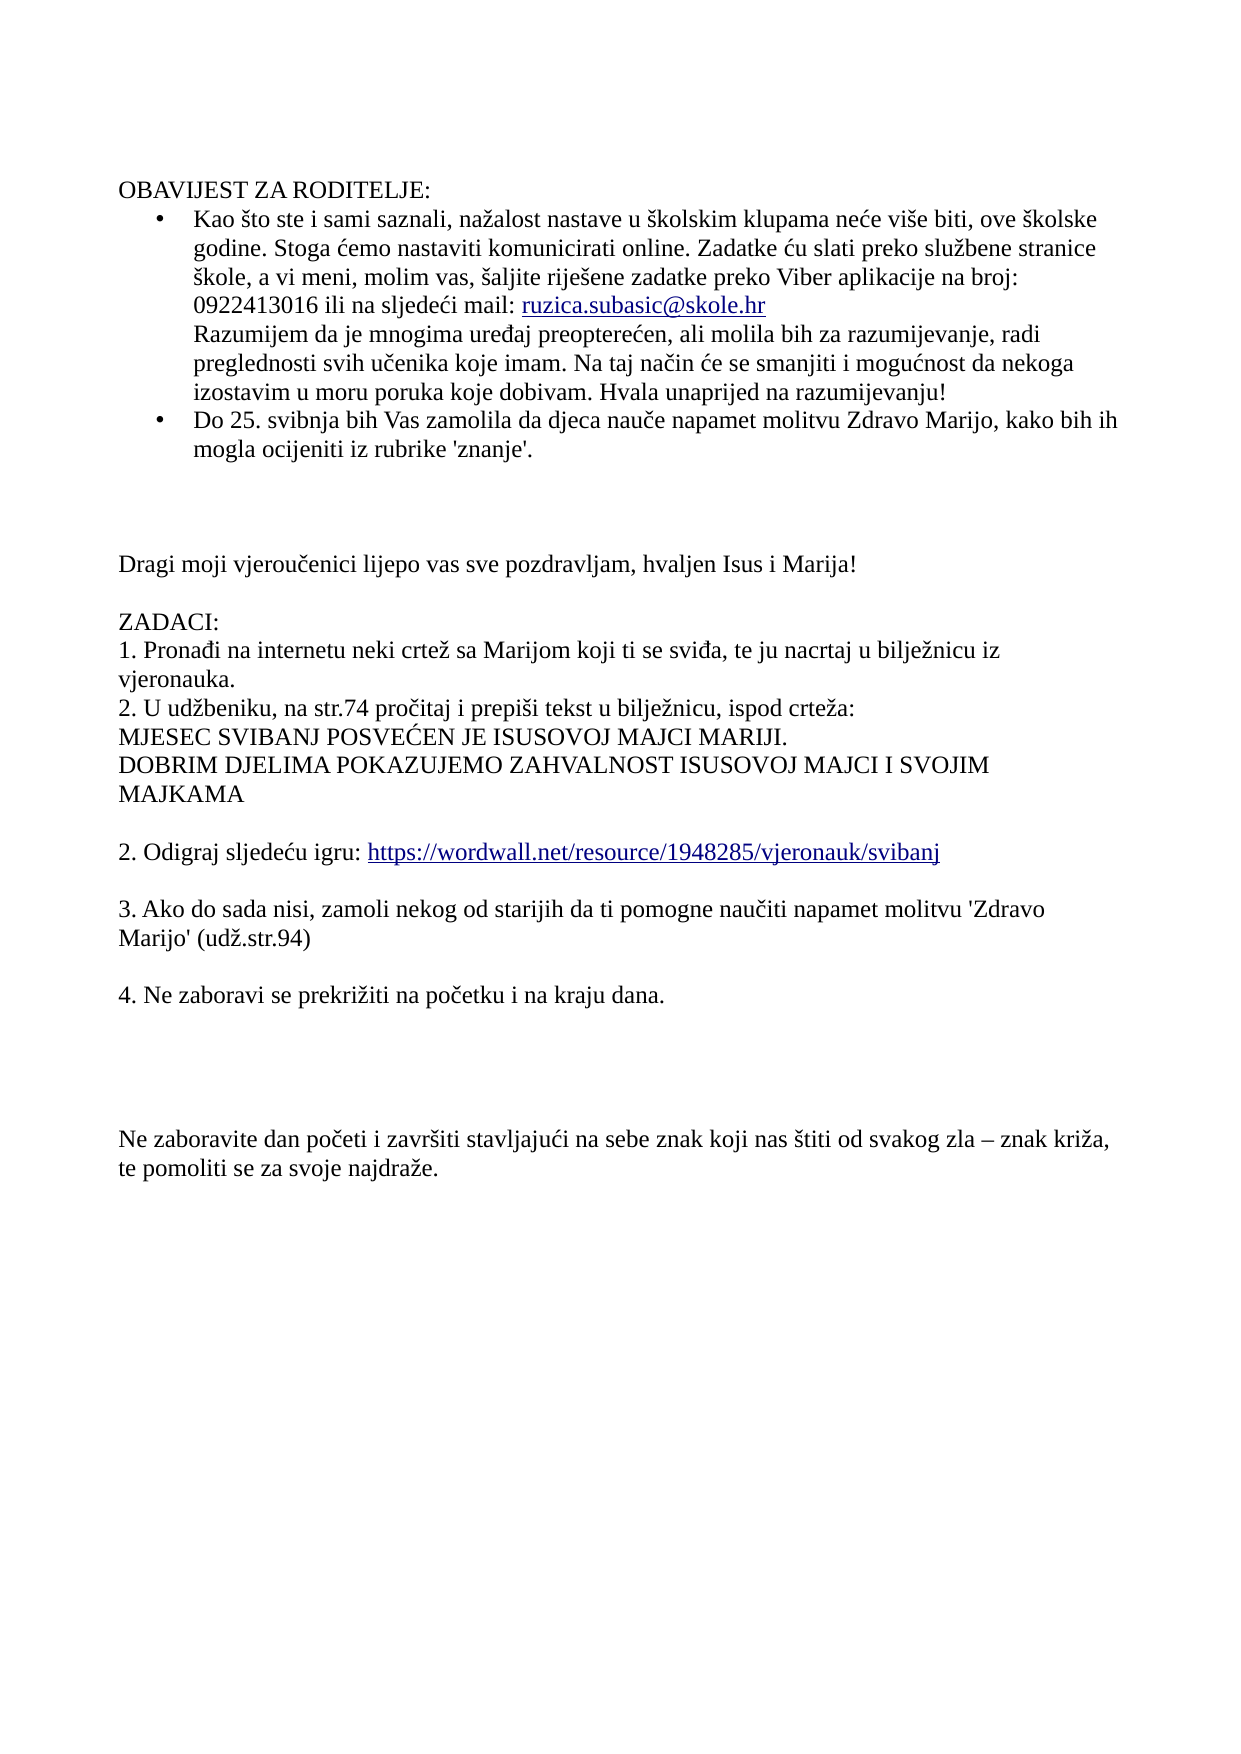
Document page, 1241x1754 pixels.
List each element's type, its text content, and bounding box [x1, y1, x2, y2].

list Do 25. svibnja bih Vas zamolila da djeca nauče napamet molitvu Zdravo Marijo, kako bih ih mogla ocijeniti iz rubrike 'znanje'. [156, 406, 1122, 463]
text Dragi moji vjeroučenici lijepo vas sve pozdravljam, hvaljen Isus i Marija! [118, 549, 1122, 578]
text MJESEC SVIBANJ POSVEĆEN JE ISUSOVOJ MAJCI MARIJI. [118, 722, 1122, 751]
text 2. Odigraj sljedeću igru: https://wordwall.net/resource/1948285/vjeronauk/svibanj [118, 837, 1122, 866]
text ZADACI: [118, 607, 1122, 636]
text OBAVIJEST ZA RODITELJE: [118, 176, 1122, 204]
text DOBRIM DJELIMA POKAZUJEMO ZAHVALNOST ISUSOVOJ MAJCI I SVOJIM MAJKAMA [118, 751, 1122, 808]
list Kao što ste i sami saznali, nažalost nastave u školskim klupama neće više biti, ove školske godine. Stoga ćemo nastaviti komunicirati online. Zadatke ću slati preko službene stranice škole, a vi meni, molim vas, šaljite riješene zadatke preko Viber aplikacije na broj: 0922413016 ili na sljedeći mail: ruzica.subasic@skole.hr [156, 204, 1122, 319]
text 3. Ako do sada nisi, zamoli nekog od starijih da ti pomogne naučiti napamet molitvu 'Zdravo Marijo' (udž.str.94) [118, 894, 1122, 952]
text 4. Ne zaboravi se prekrižiti na početku i na kraju dana. [118, 981, 1122, 1009]
text 1. Pronađi na internetu neki crtež sa Marijom koji ti se sviđa, te ju nacrtaj u bilježnicu iz vjeronauka. [118, 636, 1122, 693]
list Razumijem da je mnogima uređaj preopterećen, ali molila bih za razumijevanje, radi preglednosti svih učenika koje imam. Na taj način će se smanjiti i mogućnost da nekoga izostavim u moru poruka koje dobivam. Hvala unaprijed na razumijevanju! [156, 319, 1122, 406]
text Ne zaboravite dan početi i završiti stavljajući na sebe znak koji nas štiti od svakog zla – znak križa, te pomoliti se za svoje najdraže. [118, 1124, 1122, 1182]
text 2. U udžbeniku, na str.74 pročitaj i prepiši tekst u bilježnicu, ispod crteža: [118, 693, 1122, 722]
